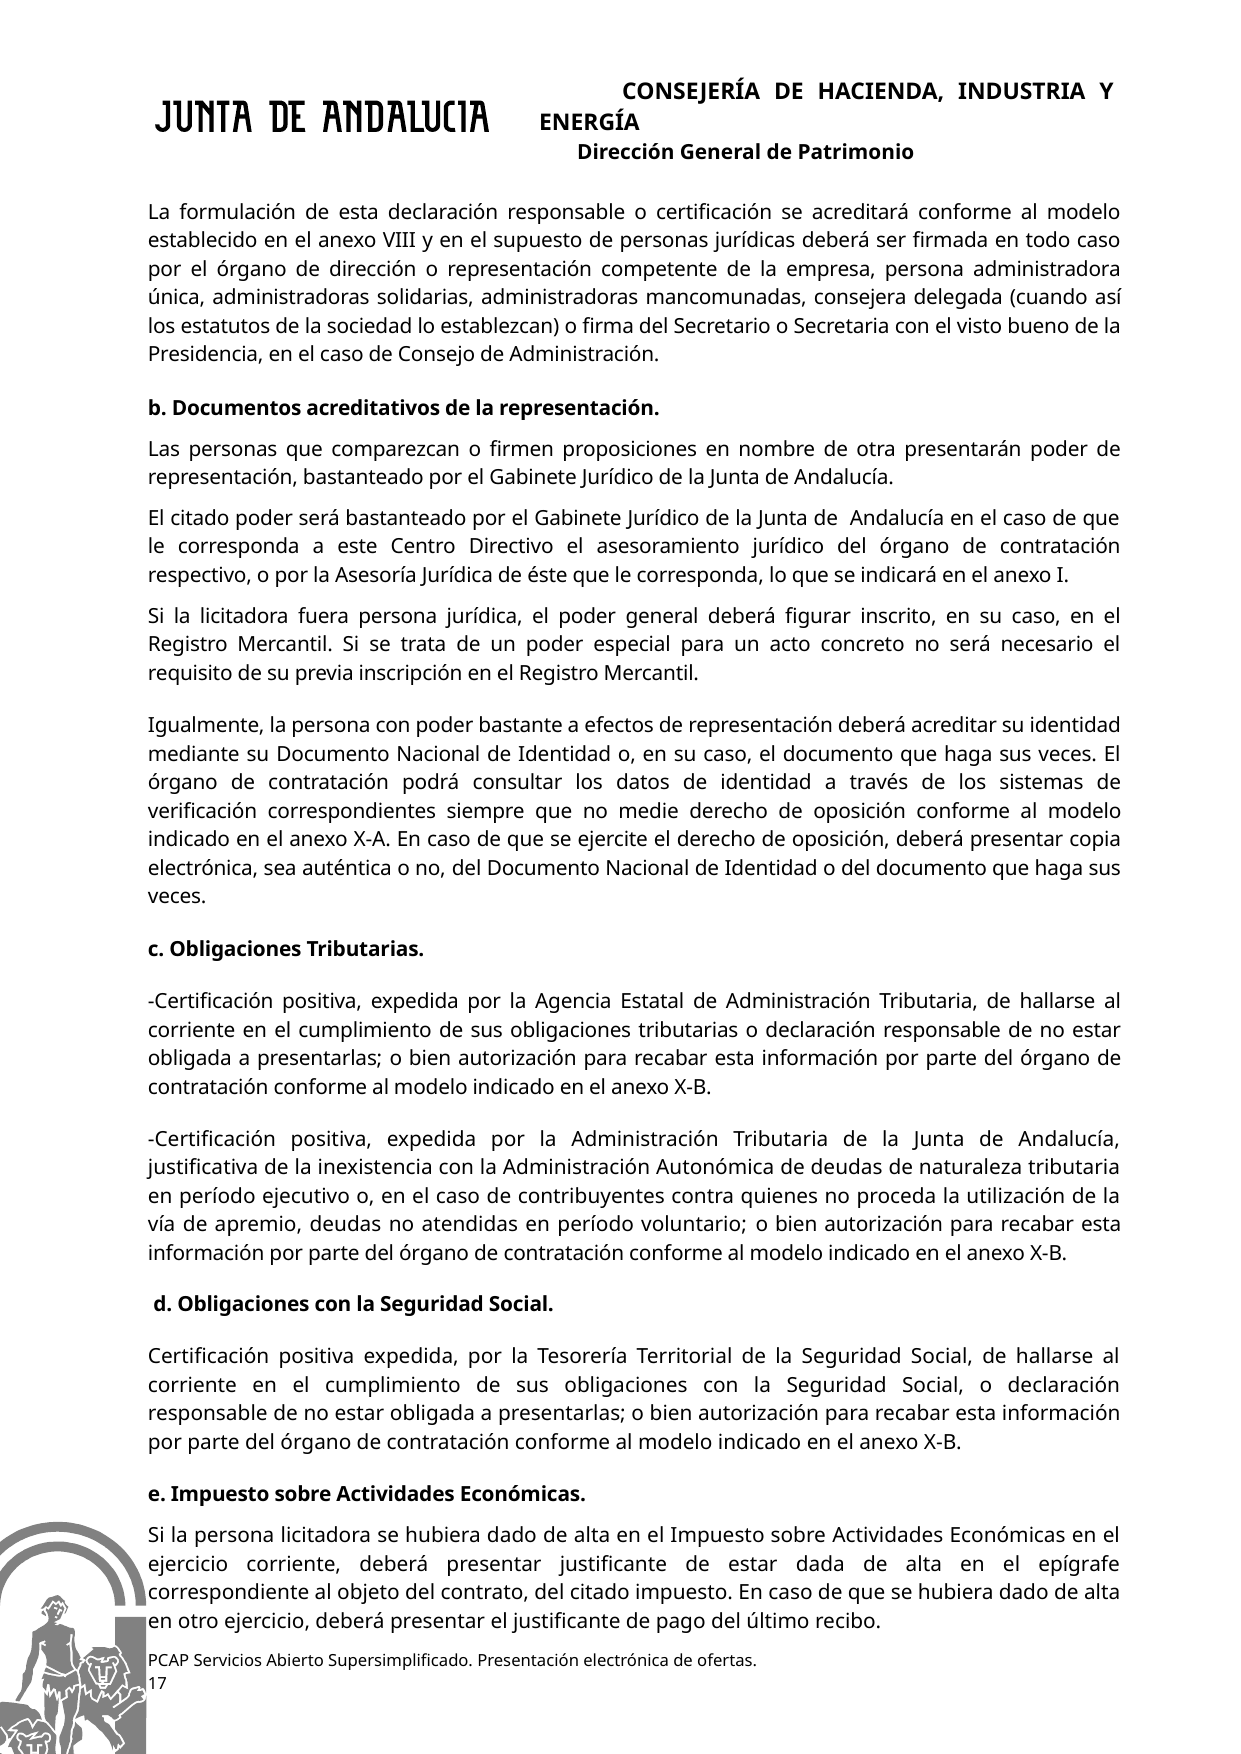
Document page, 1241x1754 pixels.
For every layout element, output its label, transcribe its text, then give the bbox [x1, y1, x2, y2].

text Si la persona licitadora se hubiera dado de alta en el Impuesto sobre Actividades Económicas en el ejercicio corriente, deberá presentar justificante de estar dada de alta en el epígrafe correspondiente al objeto del contrato, del citado impuesto. En caso de que se hubiera dado de alta en otro ejercicio, deberá presentar el justificante de pago del último recibo. [151, 1521, 1122, 1634]
text Las personas que comparezcan o firmen proposiciones en nombre de otra presentarán poder de representación, bastanteado por el Gabinete Jurídico de la Junta de Andalucía. [148, 434, 1122, 491]
list b. Documentos acreditativos de la representación. [148, 393, 1122, 421]
text El citado poder será bastanteado por el Gabinete Jurídico de la Junta de Andalucía en el caso de que le corresponda a este Centro Directivo el asesoramiento jurídico del órgano de contratación respectivo, o por la Asesoría Jurídica de éste que le corresponda, lo que se indicará en el anexo I. [148, 503, 1122, 588]
list -Certificación positiva, expedida por la Agencia Estatal de Administración Tributaria, de hallarse al corriente en el cumplimiento de sus obligaciones tributarias o declaración responsable de no estar obligada a presentarlas; o bien autorización para recabar esta información por parte del órgano de contratación conforme al modelo indicado en el anexo X-B. [148, 987, 1122, 1100]
text La formulación de esta declaración responsable o certificación se acreditará conforme al modelo establecido en el anexo VIII y en el supuesto de personas jurídicas deberá ser firmada en todo caso por el órgano de dirección o representación competente de la empresa, persona administradora única, administradoras solidarias, administradoras mancomunadas, consejera delegada (cuando así los estatutos de la sociedad lo establezcan) o firma del Secretario o Secretaria con el visto bueno de la Presidencia, en el caso de Consejo de Administración. [148, 197, 1122, 368]
list Certificación positiva expedida, por la Tesorería Territorial de la Seguridad Social, de hallarse al corriente en el cumplimiento de sus obligaciones con la Seguridad Social, o declaración responsable de no estar obligada a presentarlas; o bien autorización para recabar esta información por parte del órgano de contratación conforme al modelo indicado en el anexo X-B. [148, 1342, 1122, 1455]
text Igualmente, la persona con poder bastante a efectos de representación deberá acreditar su identidad mediante su Documento Nacional de Identidad o, en su caso, el documento que haga sus veces. El órgano de contratación podrá consultar los datos de identidad a través de los sistemas de verificación correspondientes siempre que no medie derecho de oposición conforme al modelo indicado en el anexo X-A. En caso de que se ejercite el derecho de oposición, deberá presentar copia electrónica, sea auténtica o no, del Documento Nacional de Identidad o del documento que haga sus veces. [148, 711, 1122, 909]
list e. Impuesto sobre Actividades Económicas. [133, 1479, 1122, 1508]
list -Certificación positiva, expedida por la Administración Tributaria de la Junta de Andalucía, justificativa de la inexistencia con la Administración Autonómica de deudas de naturaleza tributaria en período ejecutivo o, en el caso de contribuyentes contra quienes no proceda la utilización de la vía de apremio, deudas no atendidas en período voluntario; o bien autorización para recabar esta información por parte del órgano de contratación conforme al modelo indicado en el anexo X-B. [148, 1124, 1122, 1266]
list d. Obligaciones con la Seguridad Social. [148, 1289, 1122, 1318]
text Si la licitadora fuera persona jurídica, el poder general deberá figurar inscrito, en su caso, en el Registro Mercantil. Si se trata de un poder especial para un acto concreto no será necesario el requisito de su previa inscripción en el Registro Mercantil. [148, 601, 1122, 686]
list c. Obligaciones Tributarias. [133, 934, 1122, 962]
